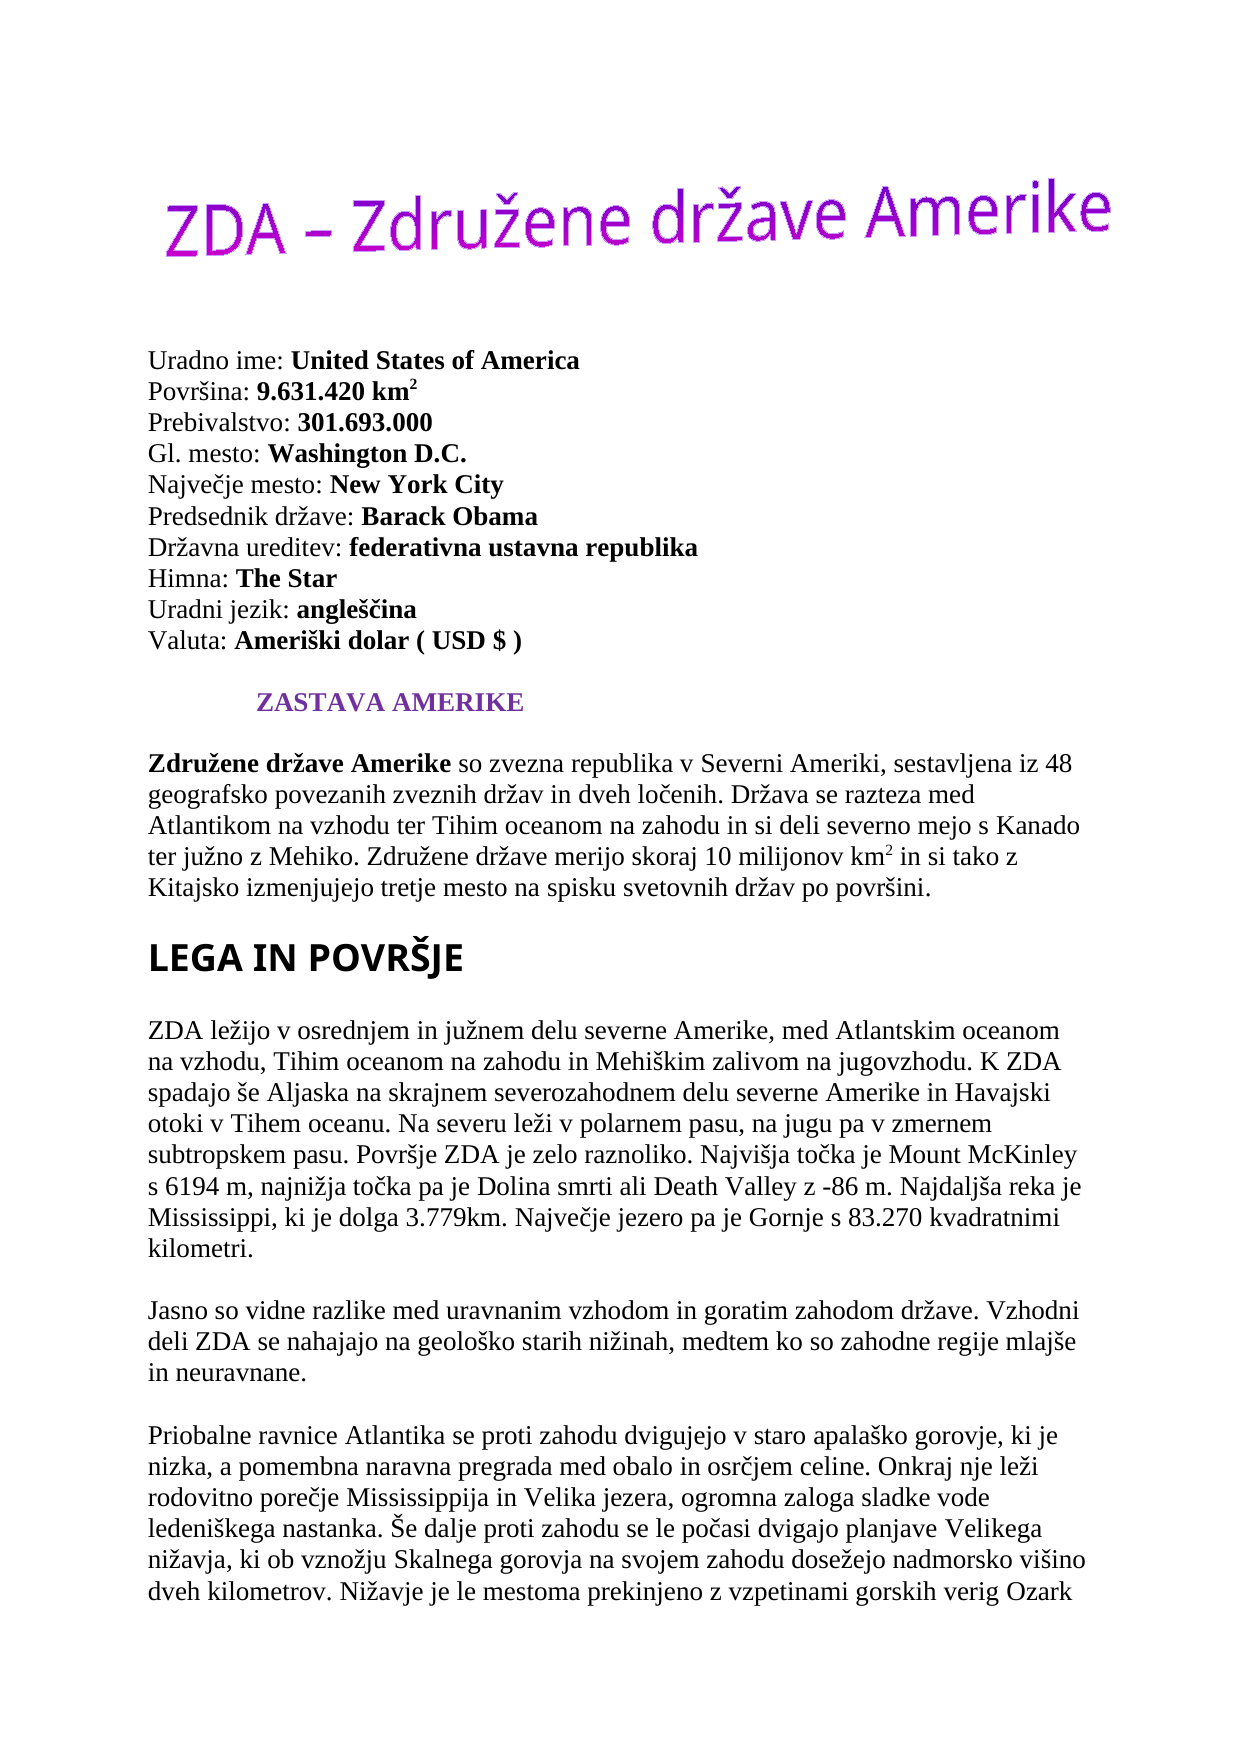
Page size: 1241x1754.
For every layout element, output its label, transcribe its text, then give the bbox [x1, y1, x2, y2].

text Priobalne ravnice Atlantika se proti zahodu dvigujejo v staro apalaško gorovje, ki je nizka, a pomembna naravna pregrada med obalo in osrčjem celine. Onkraj nje leži rodovitno porečje Mississippija in Velika jezera, ogromna zaloga sladke vode ledeniškega nastanka. Še dalje proti zahodu se le počasi dvigajo planjave Velikega nižavja, ki ob vznožju Skalnega gorovja na svojem zahodu dosežejo nadmorsko višino dveh kilometrov. Nižavje je le mestoma prekinjeno z vzpetinami gorskih verig Ozark [148, 1419, 1093, 1606]
subtitle LEGA IN POVRŠJE [148, 932, 1093, 983]
text Himna: The Star [148, 562, 1093, 593]
text Površina: 9.631.420 km2 [148, 375, 1093, 406]
text Državna ureditev: federativna ustavna republika [148, 531, 1093, 562]
text Gl. mesto: Washington D.C. [148, 437, 1093, 468]
text Združene države Amerike so zvezna republika v Severni Ameriki, sestavljena iz 48 geografsko povezanih zveznih držav in dveh ločenih. Država se razteza med Atlantikom na vzhodu ter Tihim oceanom na zahodu in si deli severno mejo s Kanado ter južno z Mehiko. Združene države merijo skoraj 10 milijonov km2 in si tako z Kitajsko izmenjujejo tretje mesto na spisku svetovnih držav po površini. [148, 747, 1093, 903]
text Največje mesto: New York City [148, 468, 1093, 500]
text ZASTAVA AMERIKE [148, 687, 1093, 718]
text Valuta: Ameriški dolar ( USD $ ) [148, 624, 1093, 655]
text Uradni jezik: angleščina [148, 593, 1093, 624]
text Jasno so vidne razlike med uravnanim vzhodom in goratim zahodom države. Vzhodni deli ZDA se nahajajo na geološko starih nižinah, medtem ko so zahodne regije mlajše in neuravnane. [148, 1294, 1093, 1388]
text Prebivalstvo: 301.693.000 [148, 406, 1093, 437]
text Uradno ime: United States of America [148, 344, 1093, 375]
text ZDA ležijo v osrednjem in južnem delu severne Amerike, med Atlantskim oceanom na vzhodu, Tihim oceanom na zahodu in Mehiškim zalivom na jugovzhodu. K ZDA spadajo še Aljaska na skrajnem severozahodnem delu severne Amerike in Havajski otoki v Tihem oceanu. Na severu leži v polarnem pasu, na jugu pa v zmernem subtropskem pasu. Površje ZDA je zelo raznoliko. Najvišja točka je Mount McKinley s 6194 m, najnižja točka pa je Dolina smrti ali Death Valley z -86 m. Najdaljša reka je Mississippi, ki je dolga 3.779km. Največje jezero pa je Gornje s 83.270 kvadratnimi kilometri. [148, 1014, 1093, 1294]
text Predsednik države: Barack Obama [148, 500, 1093, 531]
